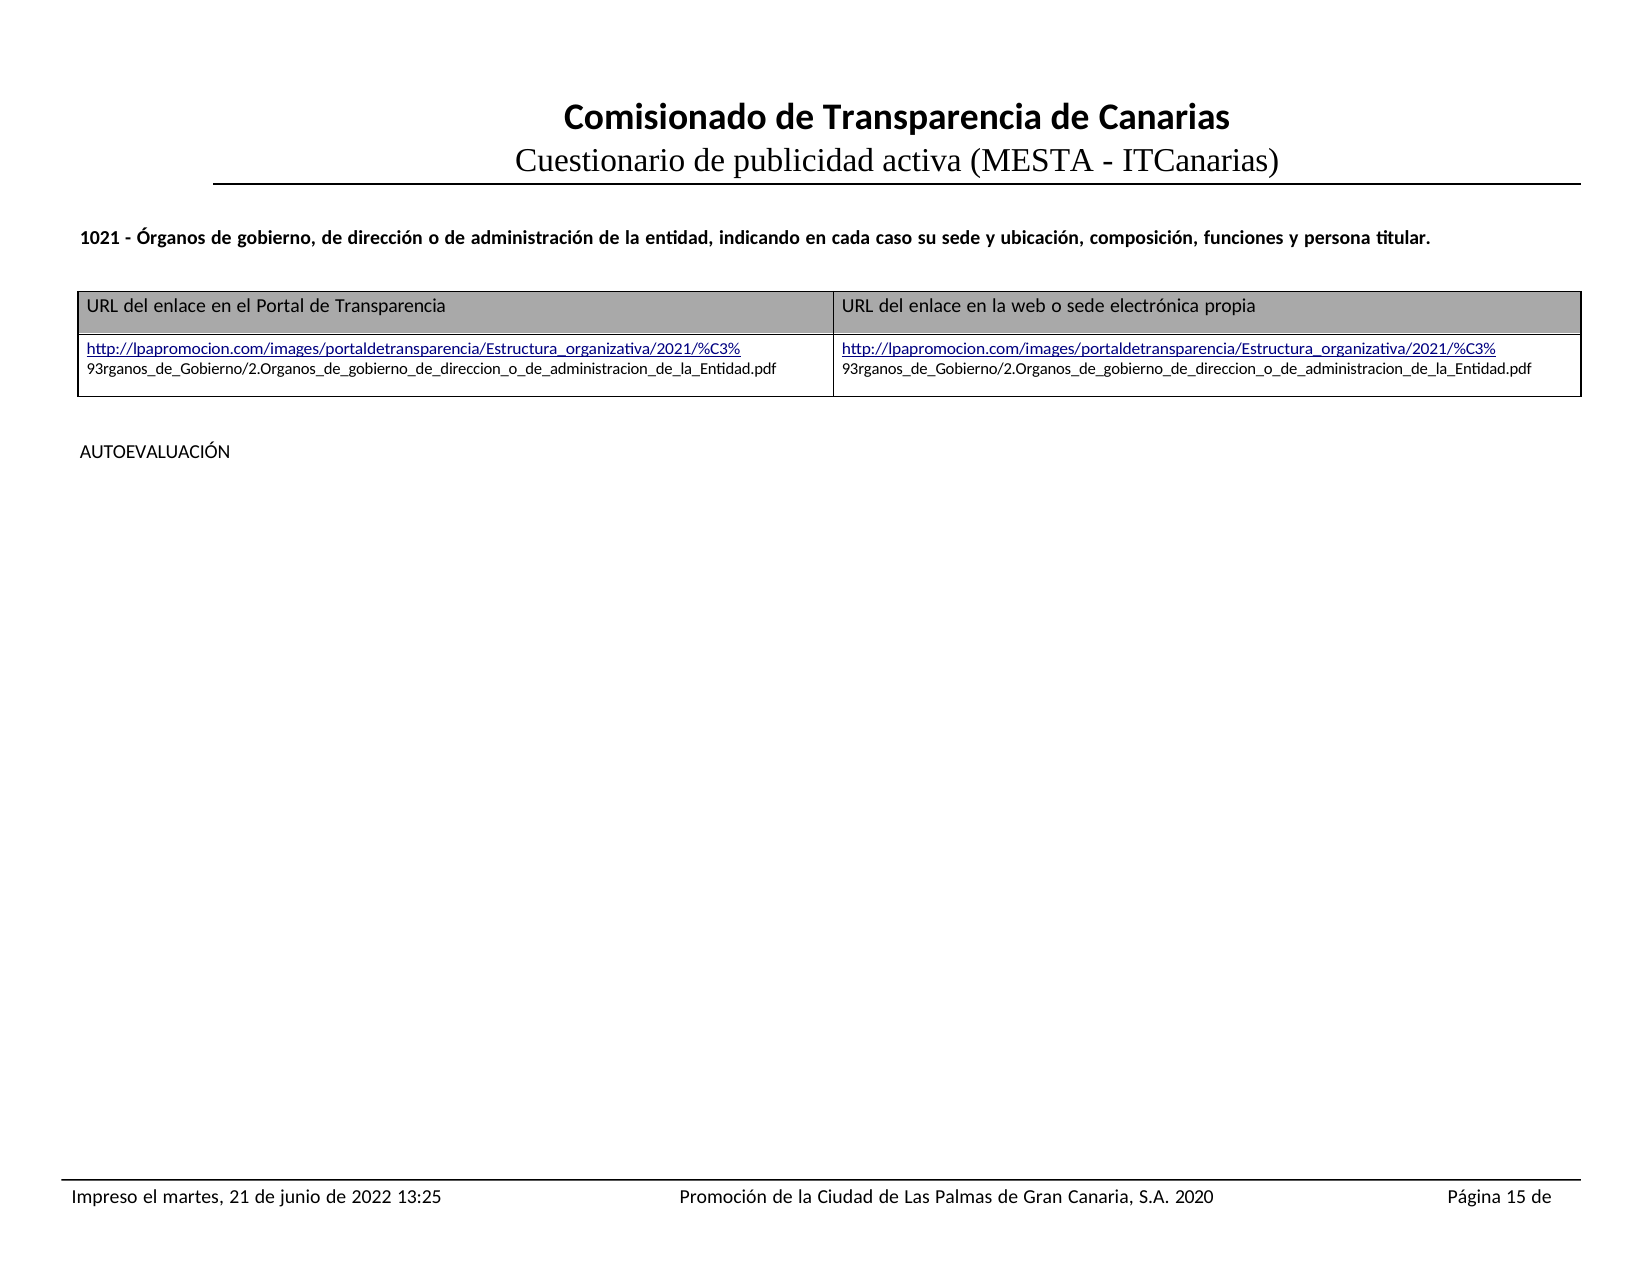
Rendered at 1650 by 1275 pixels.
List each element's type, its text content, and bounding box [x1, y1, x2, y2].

text AUTOEVALUACIÓN [79, 439, 1592, 464]
table_cell http://lpapromocion.com/images/portaldetransparencia/Estructura_organizativa/2021/%C3% 93rganos_de_Gobierno/2.Organos_de_gobierno_de_direccion_o_de_administracion_de_la_Entidad.pdf [834, 335, 1580, 396]
text 1021 - Órganos de gobierno, de dirección o de administración de la entidad, indicando en cada caso su sede y ubicación, composición, funciones y persona titular. [79, 225, 1592, 249]
table_header URL del enlace en la web o sede electrónica propia [834, 292, 1580, 333]
table_header URL del enlace en el Portal de Transparencia [79, 292, 833, 333]
table_cell http://lpapromocion.com/images/portaldetransparencia/Estructura_organizativa/2021/%C3% 93rganos_de_Gobierno/2.Organos_de_gobierno_de_direccion_o_de_administracion_de_la_Entidad.pdf [79, 335, 833, 396]
